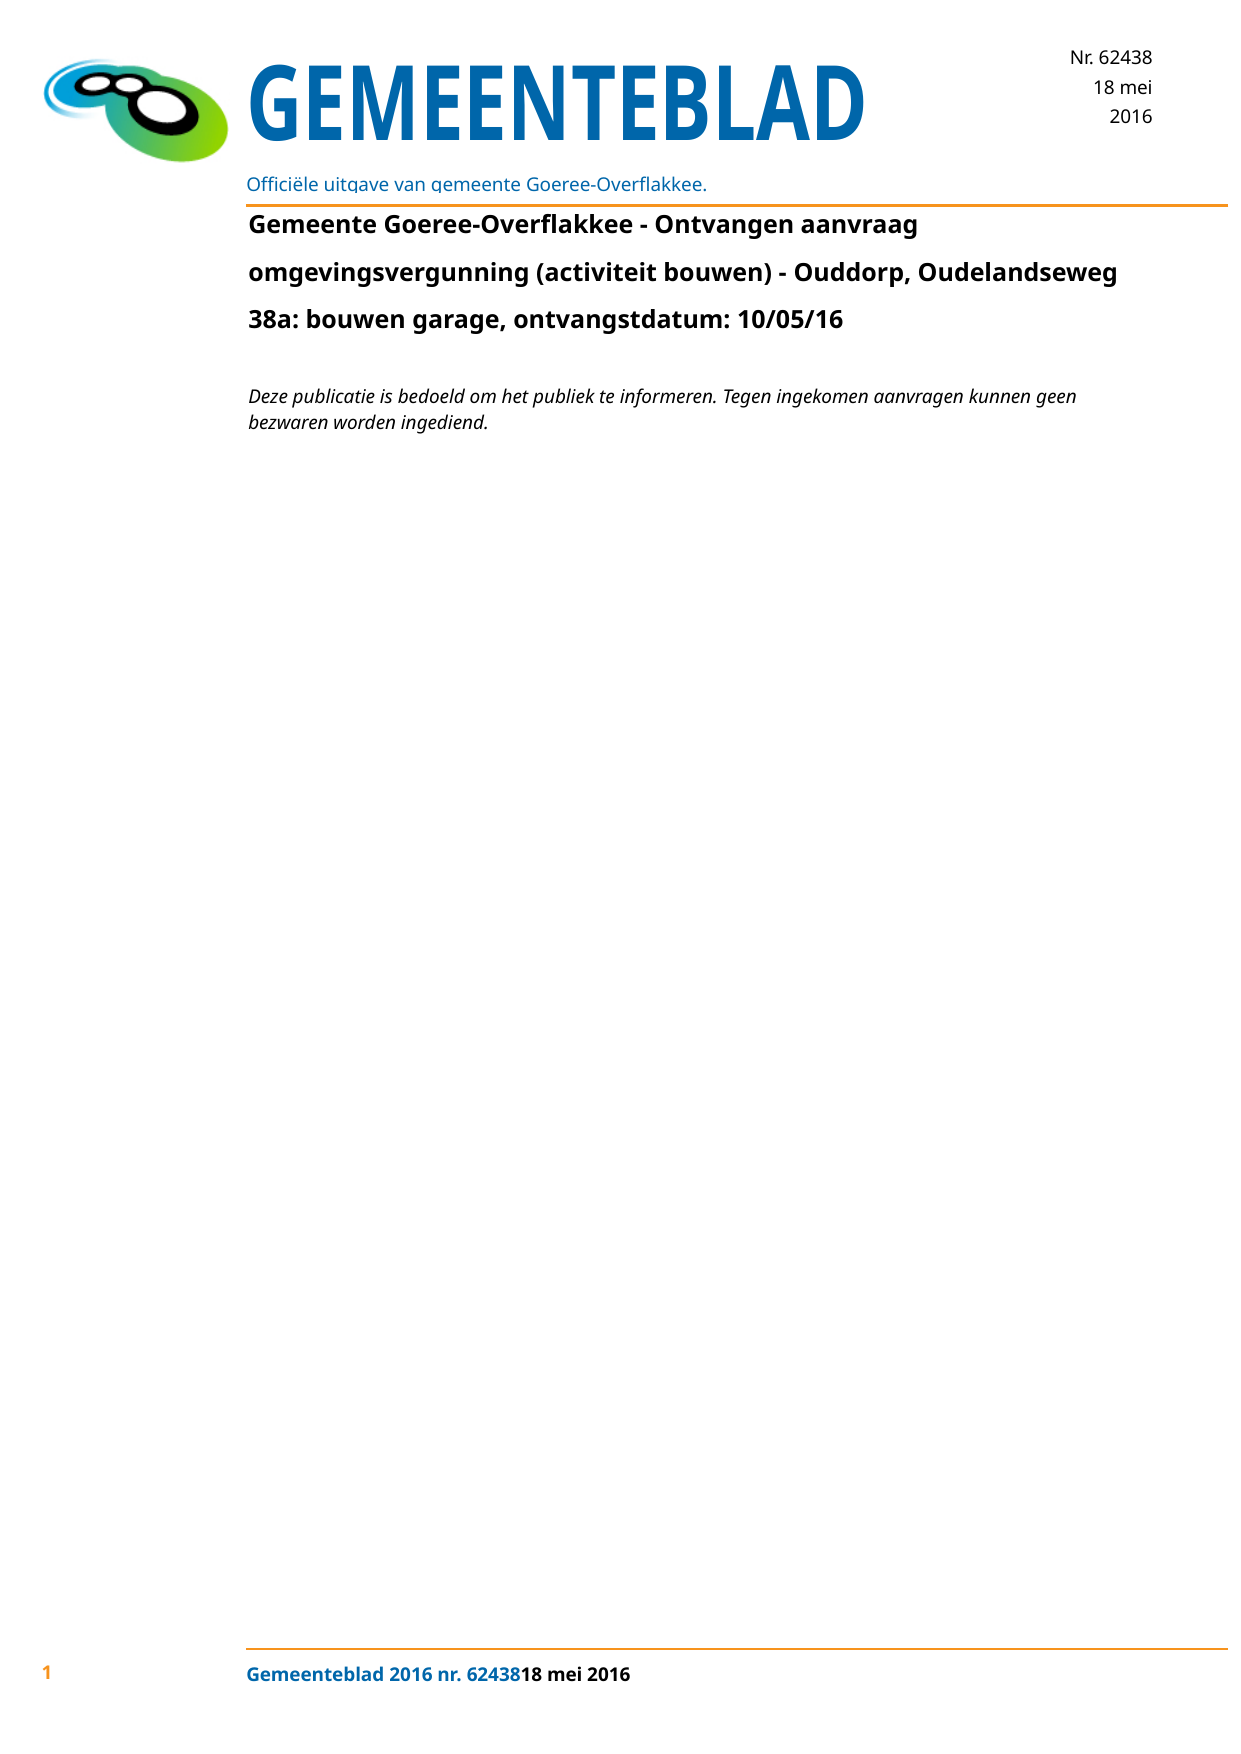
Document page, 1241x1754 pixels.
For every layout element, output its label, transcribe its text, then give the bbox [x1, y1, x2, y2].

text Gemeente Goeree-Overflakkee - Ontvangen aanvraag omgevingsvergunning (activiteit bouwen) - Ouddorp, Oudelandseweg 38a: bouwen garage, ontvangstdatum: 10/05/16 [248, 207, 1152, 336]
text Deze publicatie is bedoeld om het publiek te informeren. Tegen ingekomen aanvragen kunnen geen bezwaren worden ingediend. [248, 384, 1152, 435]
picture [41, 47, 231, 172]
